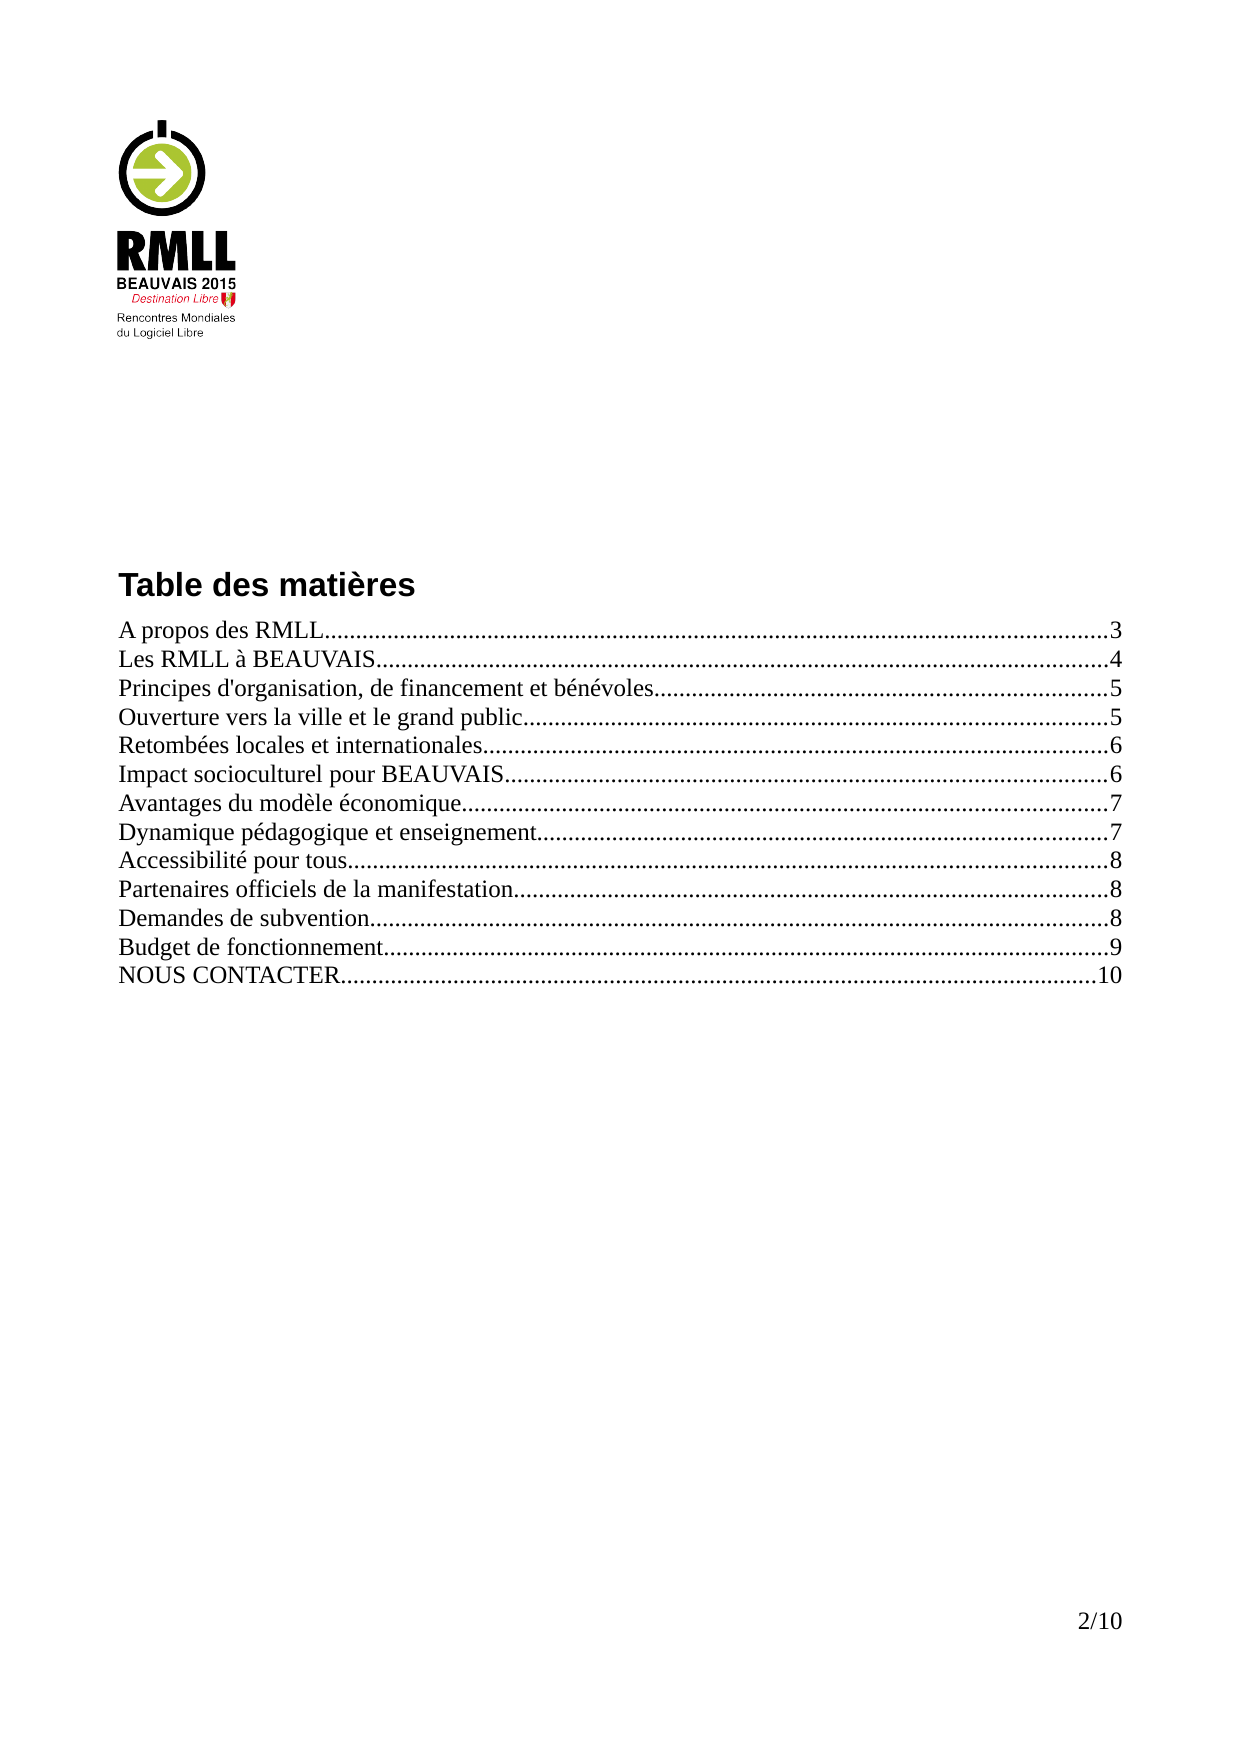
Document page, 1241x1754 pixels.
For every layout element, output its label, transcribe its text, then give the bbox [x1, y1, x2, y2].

subtitle Table des matières [118, 565, 1122, 603]
text A propos des RMLL 3 [118, 616, 1122, 644]
text Dynamique pédagogique et enseignement 7 [118, 817, 1122, 846]
text Les RMLL à BEAUVAIS 4 [118, 644, 1122, 673]
text NOUS CONTACTER 10 [118, 961, 1122, 989]
text Impact socioculturel pour BEAUVAIS 6 [118, 759, 1122, 788]
text Avantages du modèle économique 7 [118, 788, 1122, 817]
picture [117, 120, 236, 339]
text Demandes de subvention 8 [118, 903, 1122, 932]
text Partenaires officiels de la manifestation 8 [118, 874, 1122, 903]
text Principes d'organisation, de financement et bénévoles 5 [118, 673, 1122, 702]
text Retombées locales et internationales 6 [118, 731, 1122, 759]
text Ouverture vers la ville et le grand public 5 [118, 702, 1122, 731]
text Budget de fonctionnement 9 [118, 932, 1122, 961]
text Accessibilité pour tous 8 [118, 846, 1122, 874]
